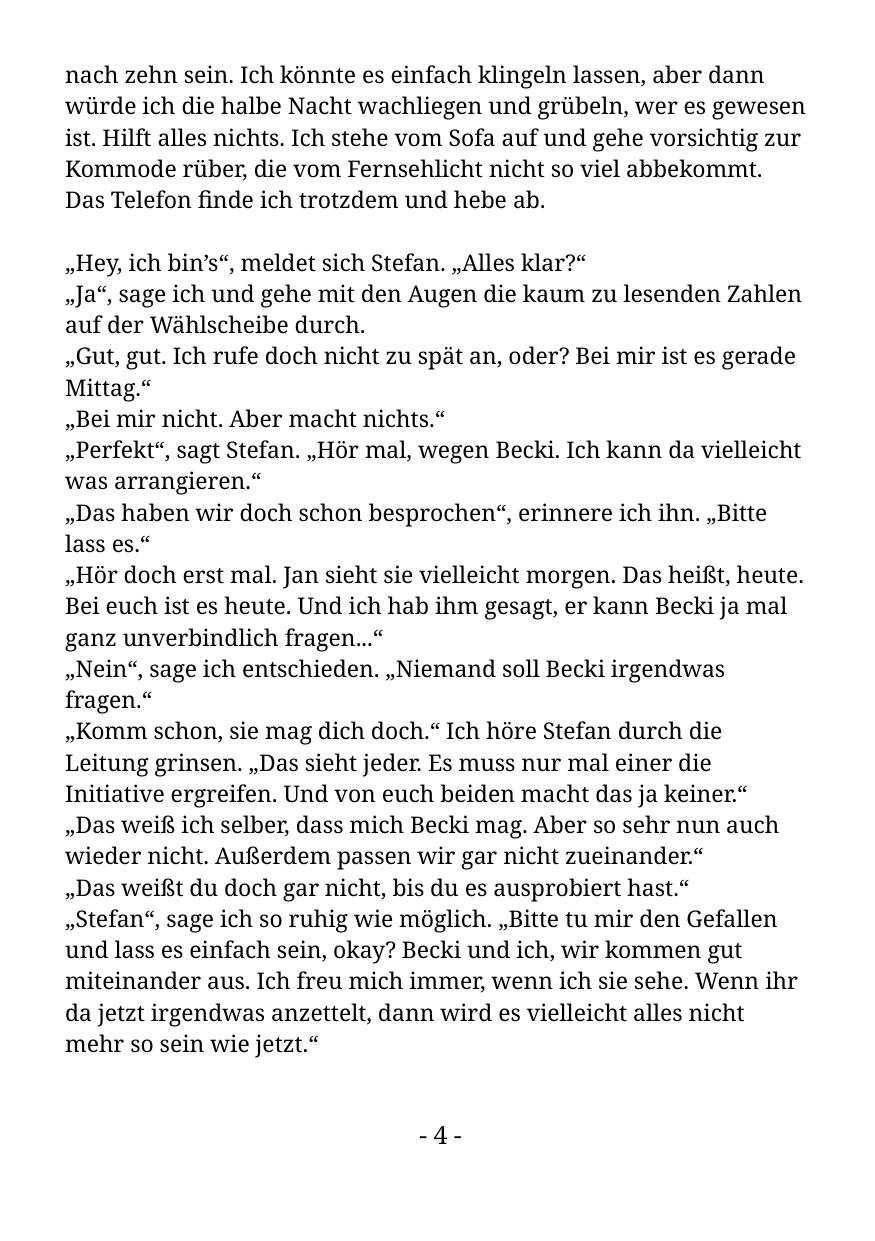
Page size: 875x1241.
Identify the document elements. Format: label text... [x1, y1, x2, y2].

text „Hey, ich bin’s“, meldet sich Stefan. „Alles klar?“ „Ja“, sage ich und gehe mit den Augen die kaum zu lesenden Zahlen auf der Wählscheibe durch. „Gut, gut. Ich rufe doch nicht zu spät an, oder? Bei mir ist es gerade Mittag.“ „Bei mir nicht. Aber macht nichts.“ „Perfekt“, sagt Stefan. „Hör mal, wegen Becki. Ich kann da vielleicht was arrangieren.“ „Das haben wir doch schon besprochen“, erinnere ich ihn. „Bitte lass es.“ „Hör doch erst mal. Jan sieht sie vielleicht morgen. Das heißt, heute. Bei euch ist es heute. Und ich hab ihm gesagt, er kann Becki ja mal ganz unverbindlich fragen...“ „Nein“, sage ich entschieden. „Niemand soll Becki irgendwas fragen.“ „Komm schon, sie mag dich doch.“ Ich höre Stefan durch die Leitung grinsen. „Das sieht jeder. Es muss nur mal einer die Initiative ergreifen. Und von euch beiden macht das ja keiner.“ „Das weiß ich selber, dass mich Becki mag. Aber so sehr nun auch wieder nicht. Außerdem passen wir gar nicht zueinander.“ „Das weißt du doch gar nicht, bis du es ausprobiert hast.“ „Stefan“, sage ich so ruhig wie möglich. „Bitte tu mir den Gefallen und lass es einfach sein, okay? Becki und ich, wir kommen gut miteinander aus. Ich freu mich immer, wenn ich sie sehe. Wenn ihr da jetzt irgendwas anzettelt, dann wird es vielleicht alles nicht mehr so sein wie jetzt.“ [65, 215, 809, 1059]
text nach zehn sein. Ich könnte es einfach klingeln lassen, aber dann würde ich die halbe Nacht wachliegen und grübeln, wer es gewesen ist. Hilft alles nichts. Ich stehe vom Sofa auf und gehe vorsichtig zur Kommode rüber, die vom Fernsehlicht nicht so viel abbekommt. Das Telefon finde ich trotzdem und hebe ab. [65, 59, 809, 215]
